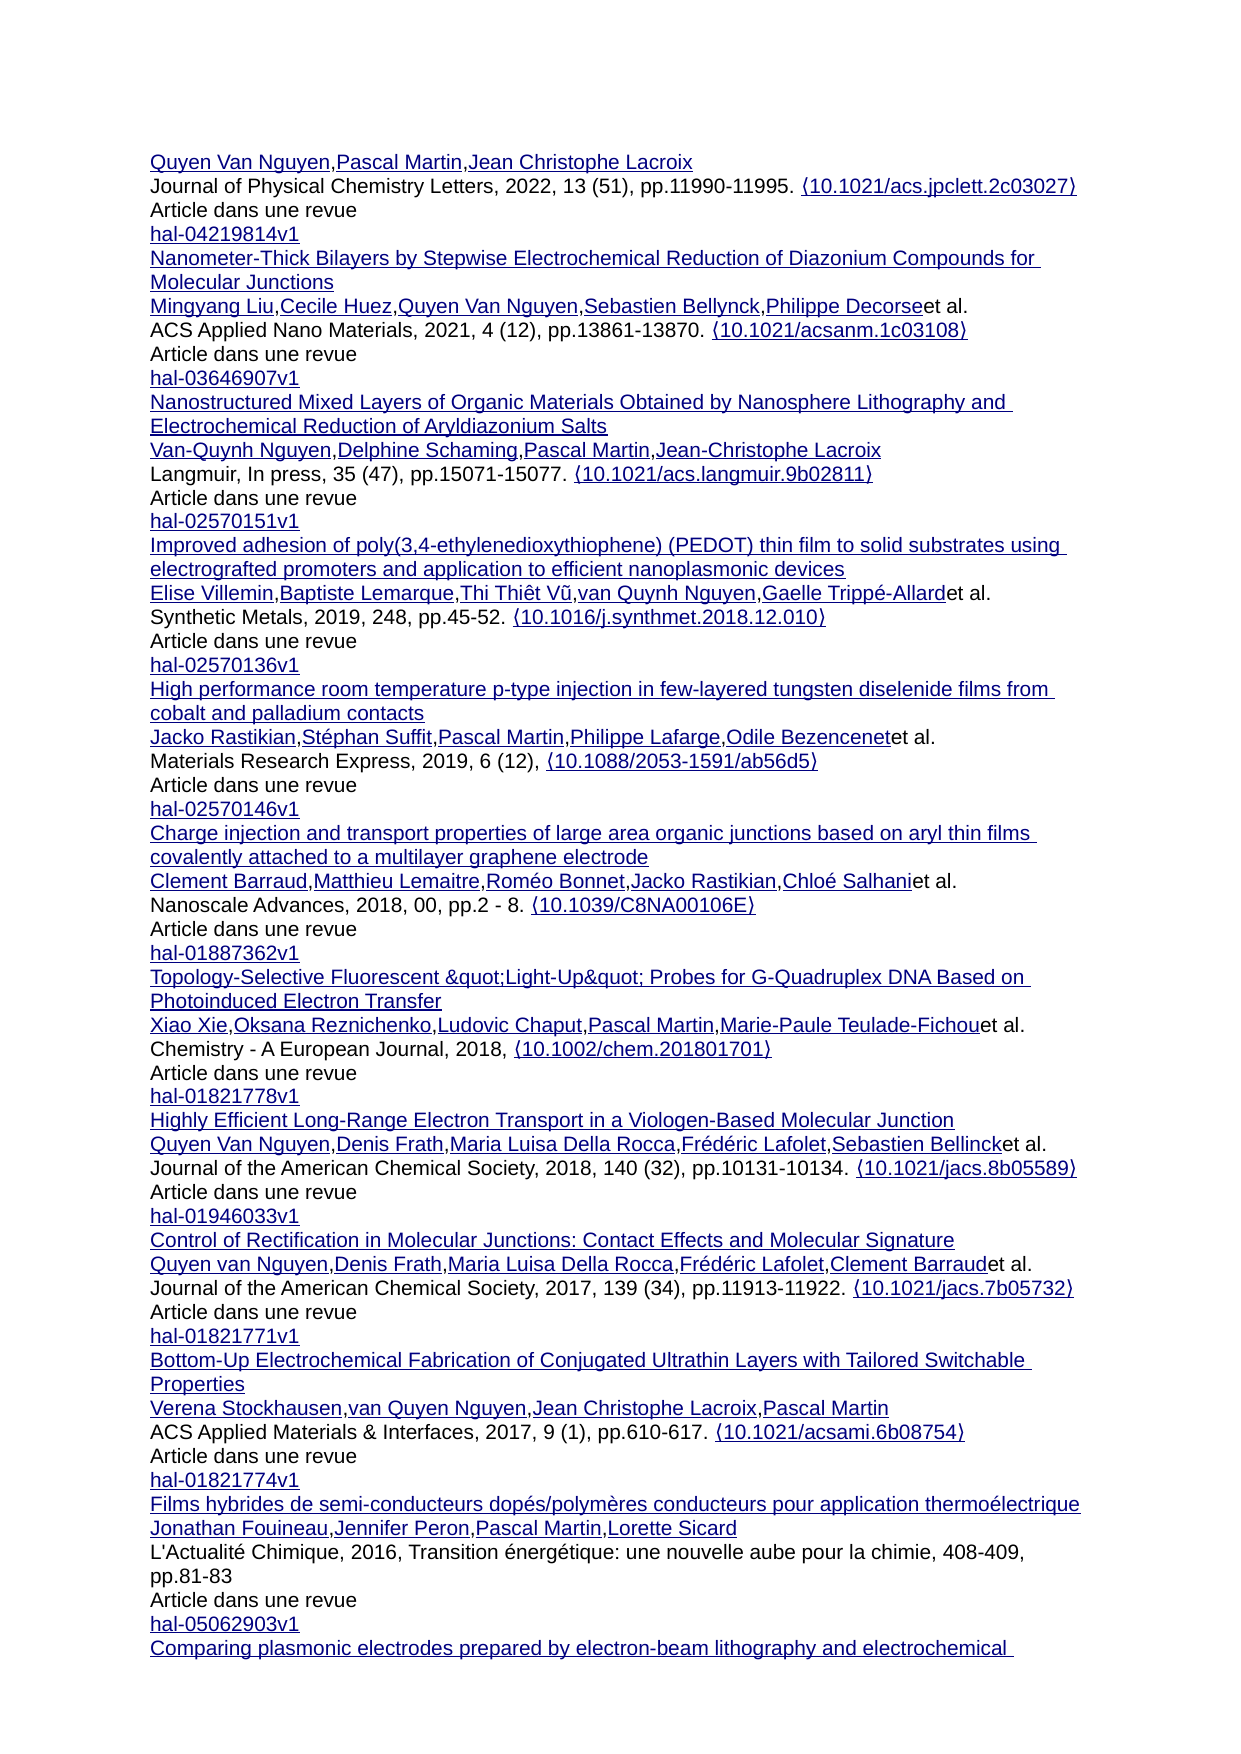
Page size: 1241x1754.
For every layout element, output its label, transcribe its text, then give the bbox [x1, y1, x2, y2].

table_cell Charge injection and transport properties of large area organic junctions based on aryl thin films covalently attached to a multilayer graphene electrode Clement Barraud,Matthieu Lemaitre,Roméo Bonnet,Jacko Rastikian,Chloé Salhaniet al. Nanoscale Advances, 2018, 00, pp.2 - 8. ⟨10.1039/C8NA00106E⟩ Article dans une revue hal-01887362v1 [150, 821, 1090, 964]
table_cell Bottom-Up Electrochemical Fabrication of Conjugated Ultrathin Layers with Tailored Switchable Properties Verena Stockhausen,van Quyen Nguyen,Jean Christophe Lacroix,Pascal Martin ACS Applied Materials & Interfaces, 2017, 9 (1), pp.610-617. ⟨10.1021/acsami.6b08754⟩ Article dans une revue hal-01821774v1 [150, 1348, 1090, 1492]
table_cell Comparing plasmonic electrodes prepared by electron-beam lithography and electrochemical [150, 1635, 1090, 1659]
table_cell Films hybrides de semi-conducteurs dopés/polymères conducteurs pour application thermoélectrique Jonathan Fouineau,Jennifer Peron,Pascal Martin,Lorette Sicard L'Actualité Chimique, 2016, Transition énergétique: une nouvelle aube pour la chimie, 408-409, pp.81-83 Article dans une revue hal-05062903v1 [150, 1492, 1090, 1635]
table_cell Control of Rectification in Molecular Junctions: Contact Effects and Molecular Signature Quyen van Nguyen,Denis Frath,Maria Luisa Della Rocca,Frédéric Lafolet,Clement Barraudet al. Journal of the American Chemical Society, 2017, 139 (34), pp.11913-11922. ⟨10.1021/jacs.7b05732⟩ Article dans une revue hal-01821771v1 [150, 1228, 1090, 1348]
table_cell High performance room temperature p-type injection in few-layered tungsten diselenide films from cobalt and palladium contacts Jacko Rastikian,Stéphan Suffit,Pascal Martin,Philippe Lafarge,Odile Bezencenetet al. Materials Research Express, 2019, 6 (12), ⟨10.1088/2053-1591/ab56d5⟩ Article dans une revue hal-02570146v1 [150, 677, 1090, 821]
table_cell Quyen Van Nguyen,Pascal Martin,Jean Christophe Lacroix Journal of Physical Chemistry Letters, 2022, 13 (51), pp.11990-11995. ⟨10.1021/acs.jpclett.2c03027⟩ Article dans une revue hal-04219814v1 [150, 150, 1090, 246]
table_cell Topology-Selective Fluorescent &quot;Light-Up&quot; Probes for G-Quadruplex DNA Based on Photoinduced Electron Transfer Xiao Xie,Oksana Reznichenko,Ludovic Chaput,Pascal Martin,Marie-Paule Teulade-Fichouet al. Chemistry - A European Journal, 2018, ⟨10.1002/chem.201801701⟩ Article dans une revue hal-01821778v1 [150, 965, 1090, 1108]
table_cell Nanometer-Thick Bilayers by Stepwise Electrochemical Reduction of Diazonium Compounds for Molecular Junctions Mingyang Liu,Cecile Huez,Quyen Van Nguyen,Sebastien Bellynck,Philippe Decorseet al. ACS Applied Nano Materials, 2021, 4 (12), pp.13861-13870. ⟨10.1021/acsanm.1c03108⟩ Article dans une revue hal-03646907v1 [150, 246, 1090, 389]
table_cell Nanostructured Mixed Layers of Organic Materials Obtained by Nanosphere Lithography and Electrochemical Reduction of Aryldiazonium Salts Van-Quynh Nguyen,Delphine Schaming,Pascal Martin,Jean-Christophe Lacroix Langmuir, In press, 35 (47), pp.15071-15077. ⟨10.1021/acs.langmuir.9b02811⟩ Article dans une revue hal-02570151v1 [150, 390, 1090, 533]
table_cell Improved adhesion of poly(3,4-ethylenedioxythiophene) (PEDOT) thin film to solid substrates using electrografted promoters and application to efficient nanoplasmonic devices Elise Villemin,Baptiste Lemarque,Thi Thiêt Vũ,van Quynh Nguyen,Gaelle Trippé-Allardet al. Synthetic Metals, 2019, 248, pp.45-52. ⟨10.1016/j.synthmet.2018.12.010⟩ Article dans une revue hal-02570136v1 [150, 533, 1090, 677]
table_cell Highly Efficient Long-Range Electron Transport in a Viologen-Based Molecular Junction Quyen Van Nguyen,Denis Frath,Maria Luisa Della Rocca,Frédéric Lafolet,Sebastien Bellincket al. Journal of the American Chemical Society, 2018, 140 (32), pp.10131-10134. ⟨10.1021/jacs.8b05589⟩ Article dans une revue hal-01946033v1 [150, 1108, 1090, 1228]
